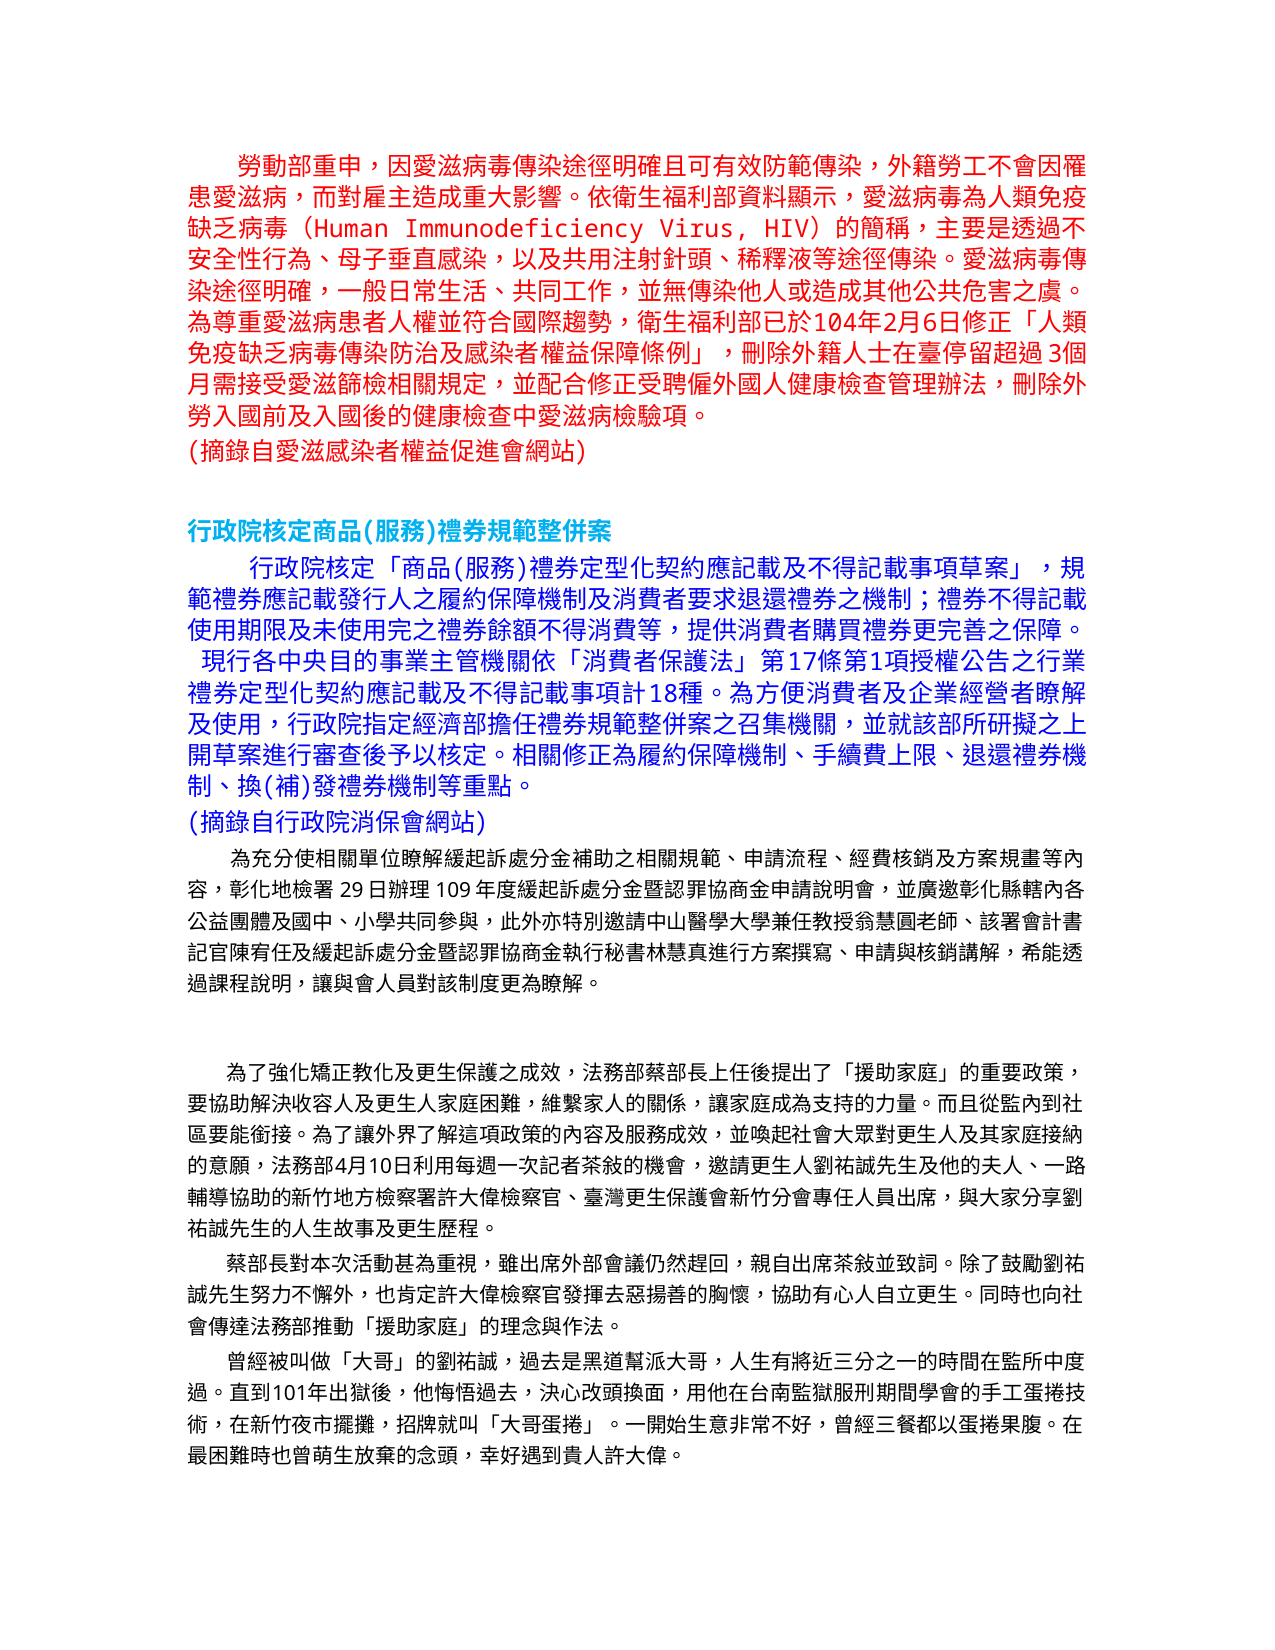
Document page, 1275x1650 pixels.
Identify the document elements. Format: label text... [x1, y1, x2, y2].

text 曾經被叫做「大哥」的劉祐誠，過去是黑道幫派大哥，人生有將近三分之一的時間在監所中度過。直到101年出獄後，他悔悟過去，決心改頭換面，用他在台南監獄服刑期間學會的手工蛋捲技術，在新竹夜市擺攤，招牌就叫「大哥蛋捲」。一開始生意非常不好，曾經三餐都以蛋捲果腹。在最困難時也曾萌生放棄的念頭，幸好遇到貴人許大偉。 [187, 1344, 1087, 1469]
text 蔡部長對本次活動甚為重視，雖出席外部會議仍然趕回，親自出席茶敍並致詞。除了鼓勵劉祐誠先生努力不懈外，也肯定許大偉檢察官發揮去惡揚善的胸懷，協助有心人自立更生。同時也向社會傳達法務部推動「援助家庭」的理念與作法。 [187, 1247, 1087, 1340]
text 為充分使相關單位瞭解緩起訴處分金補助之相關規範、申請流程、經費核銷及方案規畫等內容，彰化地檢署29日辦理109年度緩起訴處分金暨認罪協商金申請說明會，並廣邀彰化縣轄內各公益團體及國中、小學共同參與，此外亦特別邀請中山醫學大學兼任教授翁慧圓老師、該署會計書記官陳宥任及緩起訴處分金暨認罪協商金執行秘書林慧真進行方案撰寫、申請與核銷講解，希能透過課程說明，讓與會人員對該制度更為瞭解。 [187, 842, 1087, 998]
text (摘錄自愛滋感染者權益促進會網站) [187, 435, 1087, 467]
text 行政院核定商品(服務)禮券規範整併案 [187, 512, 1087, 548]
text (摘錄自行政院消保會網站) [187, 806, 1087, 837]
subtitle 消保權益宣導– [187, 469, 1087, 510]
text 為了強化矯正教化及更生保護之成效，法務部蔡部長上任後提出了「援助家庭」的重要政策，要協助解決收容人及更生人家庭困難，維繫家人的關係，讓家庭成為支持的力量。而且從監內到社區要能銜接。為了讓外界了解這項政策的內容及服務成效，並喚起社會大眾對更生人及其家庭接納的意願，法務部4月10日利用每週一次記者茶敍的機會，邀請更生人劉祐誠先生及他的夫人、一路輔導協助的新竹地方檢察署許大偉檢察官、臺灣更生保護會新竹分會專任人員出席，與大家分享劉祐誠先生的人生故事及更生歷程。 [187, 1055, 1087, 1242]
text 勞動部重申，因愛滋病毒傳染途徑明確且可有效防範傳染，外籍勞工不會因罹患愛滋病，而對雇主造成重大影響。依衛生福利部資料顯示，愛滋病毒為人類免疫缺乏病毒（Human Immunodeficiency Virus, HIV）的簡稱，主要是透過不安全性行為、母子垂直感染，以及共用注射針頭、稀釋液等途徑傳染。愛滋病毒傳染途徑明確，一般日常生活、共同工作，並無傳染他人或造成其他公共危害之虞。為尊重愛滋病患者人權並符合國際趨勢，衛生福利部已於104年2月6日修正「人類免疫缺乏病毒傳染防治及感染者權益保障條例」，刪除外籍人士在臺停留超過3個月需接受愛滋篩檢相關規定，並配合修正受聘僱外國人健康檢查管理辦法，刪除外勞入國前及入國後的健康檢查中愛滋病檢驗項。 [187, 150, 1087, 431]
text 行政院核定「商品(服務)禮券定型化契約應記載及不得記載事項草案」，規範禮券應記載發行人之履約保障機制及消費者要求退還禮券之機制；禮券不得記載使用期限及未使用完之禮券餘額不得消費等，提供消費者購買禮券更完善之保障。 現行各中央目的事業主管機關依「消費者保護法」第17條第1項授權公告之行業禮券定型化契約應記載及不得記載事項計18種。為方便消費者及企業經營者瞭解及使用，行政院指定經濟部擔任禮券規範整併案之召集機關，並就該部所研擬之上開草案進行審查後予以核定。相關修正為履約保障機制、手續費上限、退還禮券機制、換(補)發禮券機制等重點。 [187, 552, 1087, 802]
